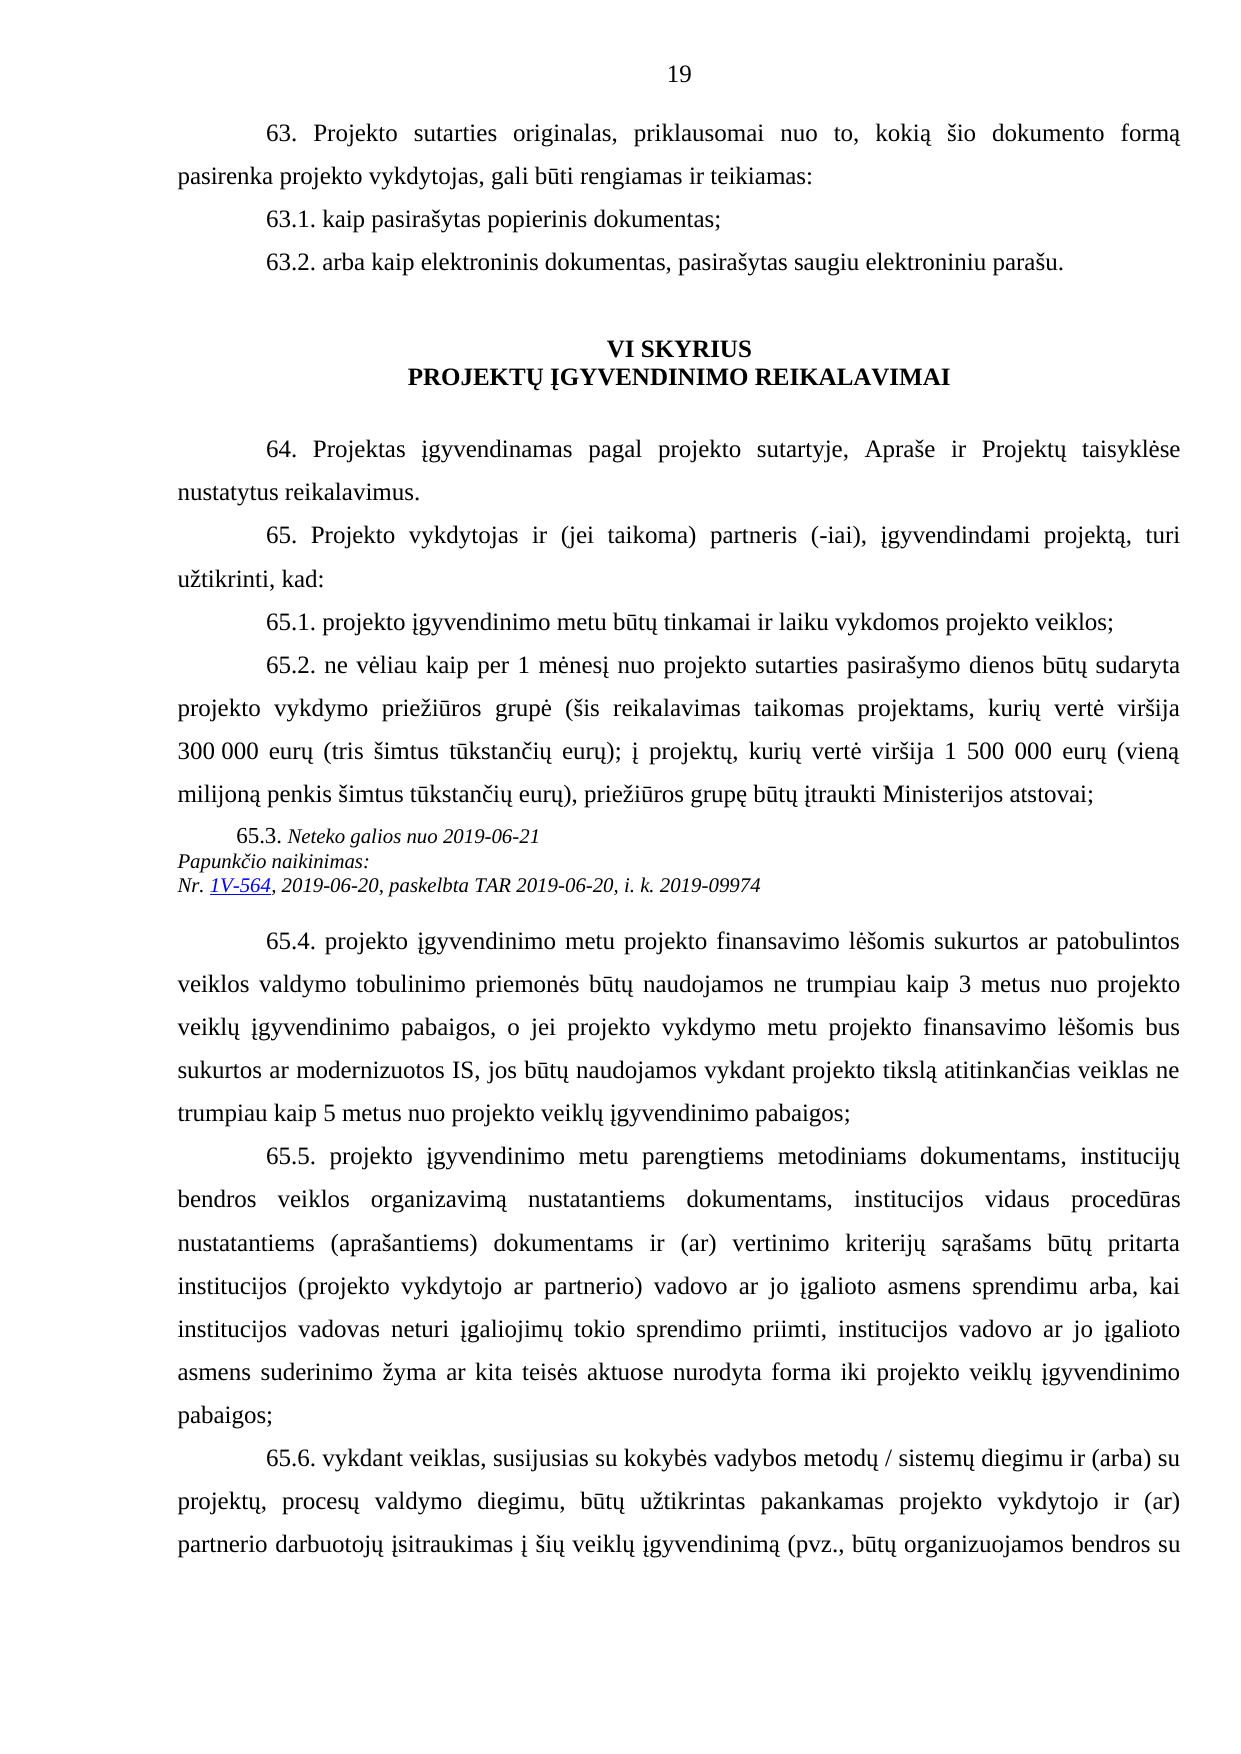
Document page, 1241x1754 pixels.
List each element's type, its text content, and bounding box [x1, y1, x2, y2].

text Nr. 1V-564, 2019-06-20, paskelbta TAR 2019-06-20, i. k. 2019-09974 [177, 873, 1181, 897]
text 65.2. ne vėliau kaip per 1 mėnesį nuo projekto sutarties pasirašymo dienos būtų sudaryta projekto vykdymo priežiūros grupė (šis reikalavimas taikomas projektams, kurių vertė viršija 300 000 eurų (tris šimtus tūkstančių eurų); į projektų, kurių vertė viršija 1 500 000 eurų (vieną milijoną penkis šimtus tūkstančių eurų), priežiūros grupę būtų įtraukti Ministerijos atstovai; [177, 650, 1181, 808]
text 65.4. projekto įgyvendinimo metu projekto finansavimo lėšomis sukurtos ar patobulintos veiklos valdymo tobulinimo priemonės būtų naudojamos ne trumpiau kaip 3 metus nuo projekto veiklų įgyvendinimo pabaigos, o jei projekto vykdymo metu projekto finansavimo lėšomis bus sukurtos ar modernizuotos IS, jos būtų naudojamos vykdant projekto tikslą atitinkančias veiklas ne trumpiau kaip 5 metus nuo projekto veiklų įgyvendinimo pabaigos; [177, 926, 1181, 1127]
text VI SKYRIUS [177, 334, 1181, 362]
text PROJEKTŲ ĮGYVENDINIMO REIKALAVIMAI [177, 362, 1181, 391]
text 65.5. projekto įgyvendinimo metu parengtiems metodiniams dokumentams, institucijų bendros veiklos organizavimą nustatantiems dokumentams, institucijos vidaus procedūras nustatantiems (aprašantiems) dokumentams ir (ar) vertinimo kriterijų sąrašams būtų pritarta institucijos (projekto vykdytojo ar partnerio) vadovo ar jo įgalioto asmens sprendimu arba, kai institucijos vadovas neturi įgaliojimų tokio sprendimo priimti, institucijos vadovo ar jo įgalioto asmens suderinimo žyma ar kita teisės aktuose nurodyta forma iki projekto veiklų įgyvendinimo pabaigos; [177, 1141, 1181, 1429]
text 65.3. Neteko galios nuo 2019-06-21 [177, 822, 1181, 849]
text 65.1. projekto įgyvendinimo metu būtų tinkamai ir laiku vykdomos projekto veiklos; [177, 607, 1181, 636]
text 63.1. kaip pasirašytas popierinis dokumentas; [177, 204, 1181, 233]
text 65. Projekto vykdytojas ir (jei taikoma) partneris (-iai), įgyvendindami projektą, turi užtikrinti, kad: [177, 521, 1181, 592]
text 65.6. vykdant veiklas, susijusias su kokybės vadybos metodų / sistemų diegimu ir (arba) su projektų, procesų valdymo diegimu, būtų užtikrintas pakankamas projekto vykdytojo ir (ar) partnerio darbuotojų įsitraukimas į šių veiklų įgyvendinimą (pvz., būtų organizuojamos bendros su [177, 1443, 1181, 1558]
text 64. Projektas įgyvendinamas pagal projekto sutartyje, Apraše ir Projektų taisyklėse nustatytus reikalavimus. [177, 434, 1181, 506]
text Papunkčio naikinimas: [177, 849, 1181, 873]
text 63. Projekto sutarties originalas, priklausomai nuo to, kokią šio dokumento formą pasirenka projekto vykdytojas, gali būti rengiamas ir teikiamas: [177, 118, 1181, 190]
text 63.2. arba kaip elektroninis dokumentas, pasirašytas saugiu elektroniniu parašu. [177, 247, 1181, 276]
